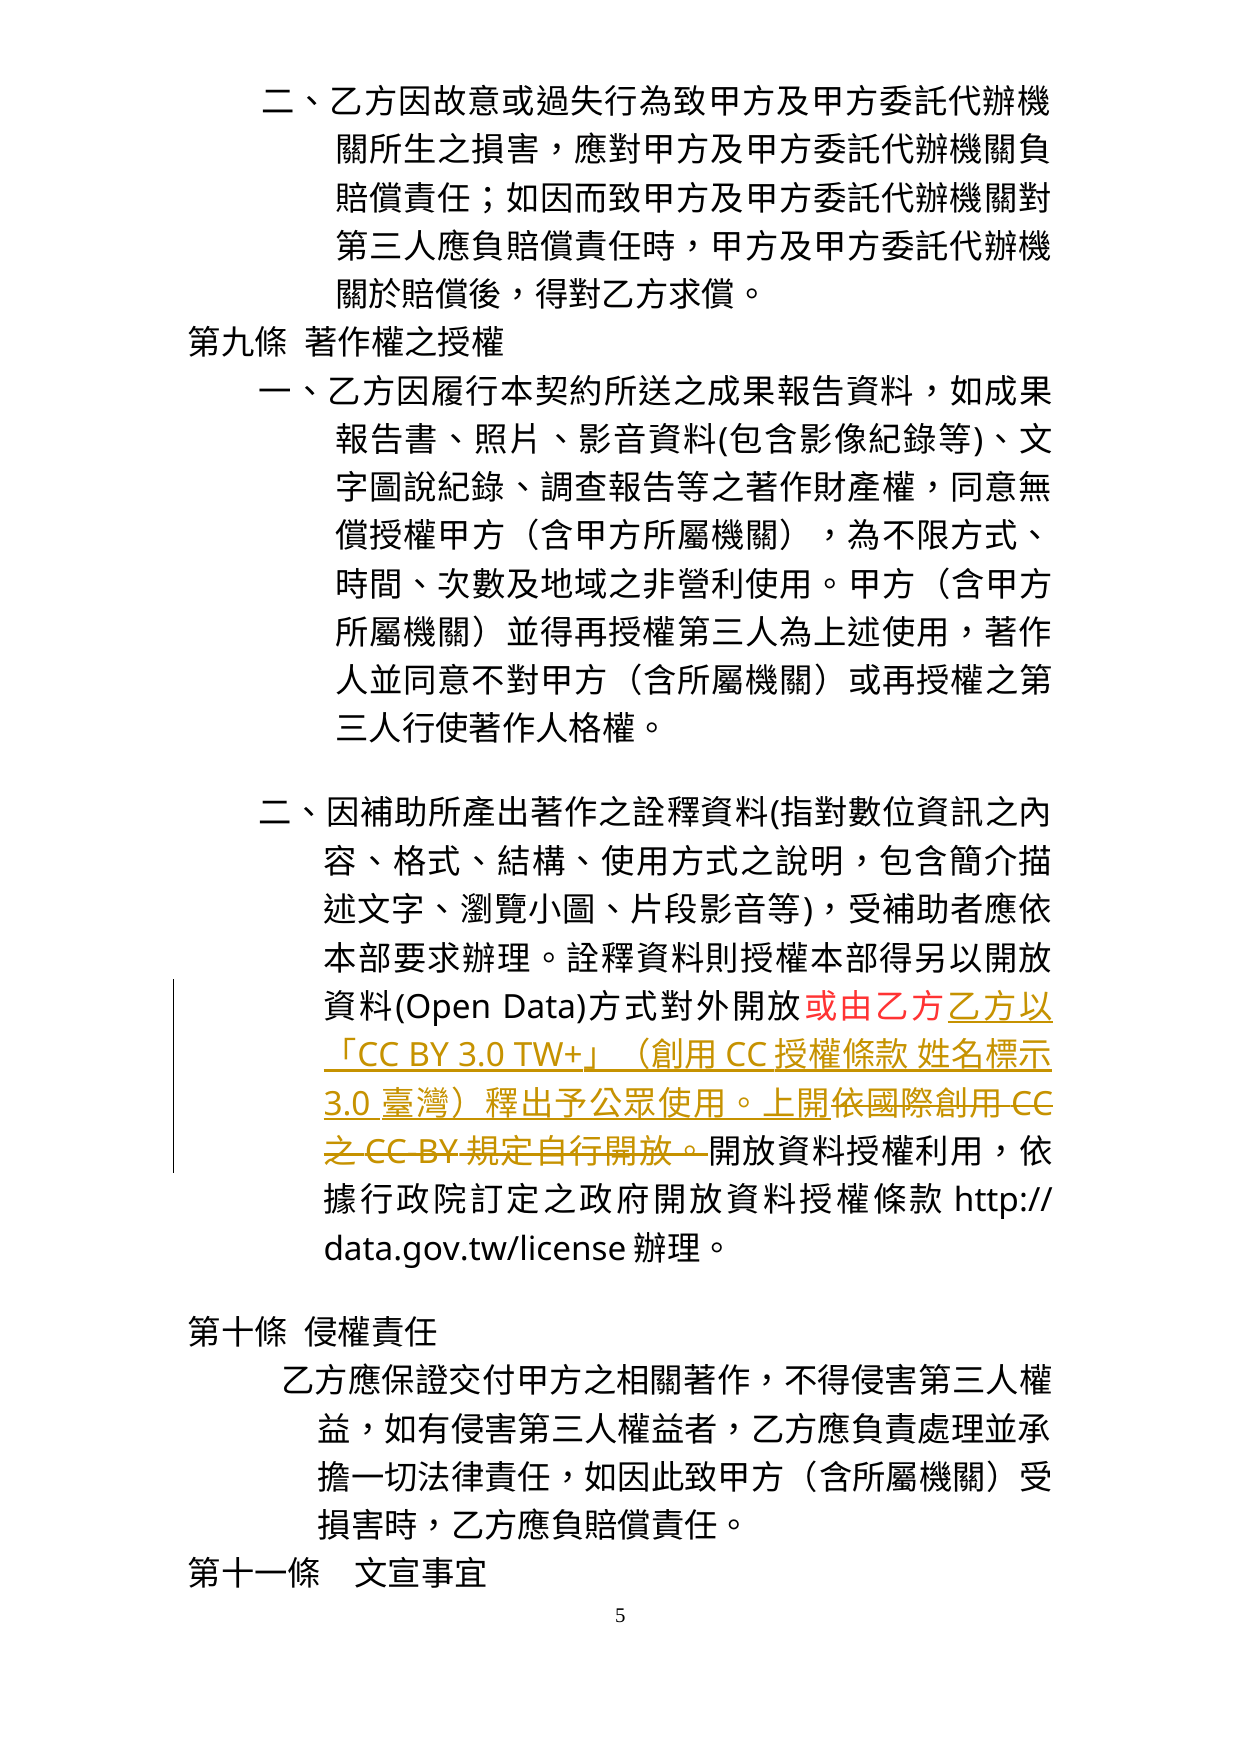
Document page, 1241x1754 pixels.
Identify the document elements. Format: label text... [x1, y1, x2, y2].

text 二、因補助所產出著作之詮釋資料(指對數位資訊之內容、格式、結構、使用方式之說明，包含簡介描述文字、瀏覽小圖、片段影音等)，受補助者應依本部要求辦理。詮釋資料則授權本部得另以開放資料(Open Data)方式對外開放或由乙方乙方以「CC BY 3.0 TW+」（創用CC授權條款 姓名標示3.0 臺灣）釋出予公眾使用。上開開放資料授權利用，依據行政院訂定之政府開放資料授權條款http://data.gov.tw/license辦理。 [258, 786, 1053, 1270]
text 第十條 侵權責任 [187, 1306, 1053, 1354]
text 二、乙方因故意或過失行為致甲方及甲方委託代辦機關所生之損害，應對甲方及甲方委託代辦機關負賠償責任；如因而致甲方及甲方委託代辦機關對第三人應負賠償責任時，甲方及甲方委託代辦機關於賠償後，得對乙方求償。 [261, 75, 1053, 316]
text 第十一條 文宣事宜 [187, 1547, 1053, 1595]
text 乙方應保證交付甲方之相關著作，不得侵害第三人權益，如有侵害第三人權益者，乙方應負責處理並承擔一切法律責任，如因此致甲方（含所屬機關）受損害時，乙方應負賠償責任。 [247, 1354, 1053, 1547]
text 一、乙方因履行本契約所送之成果報告資料，如成果報告書、照片、影音資料(包含影像紀錄等)、文字圖說紀錄、調查報告等之著作財產權，同意無償授權甲方（含甲方所屬機關），為不限方式、時間、次數及地域之非營利使用。甲方（含甲方所屬機關）並得再授權第三人為上述使用，著作人並同意不對甲方（含所屬機關）或再授權之第三人行使著作人格權。 [258, 364, 1053, 750]
text 第九條 著作權之授權 [187, 316, 1053, 364]
